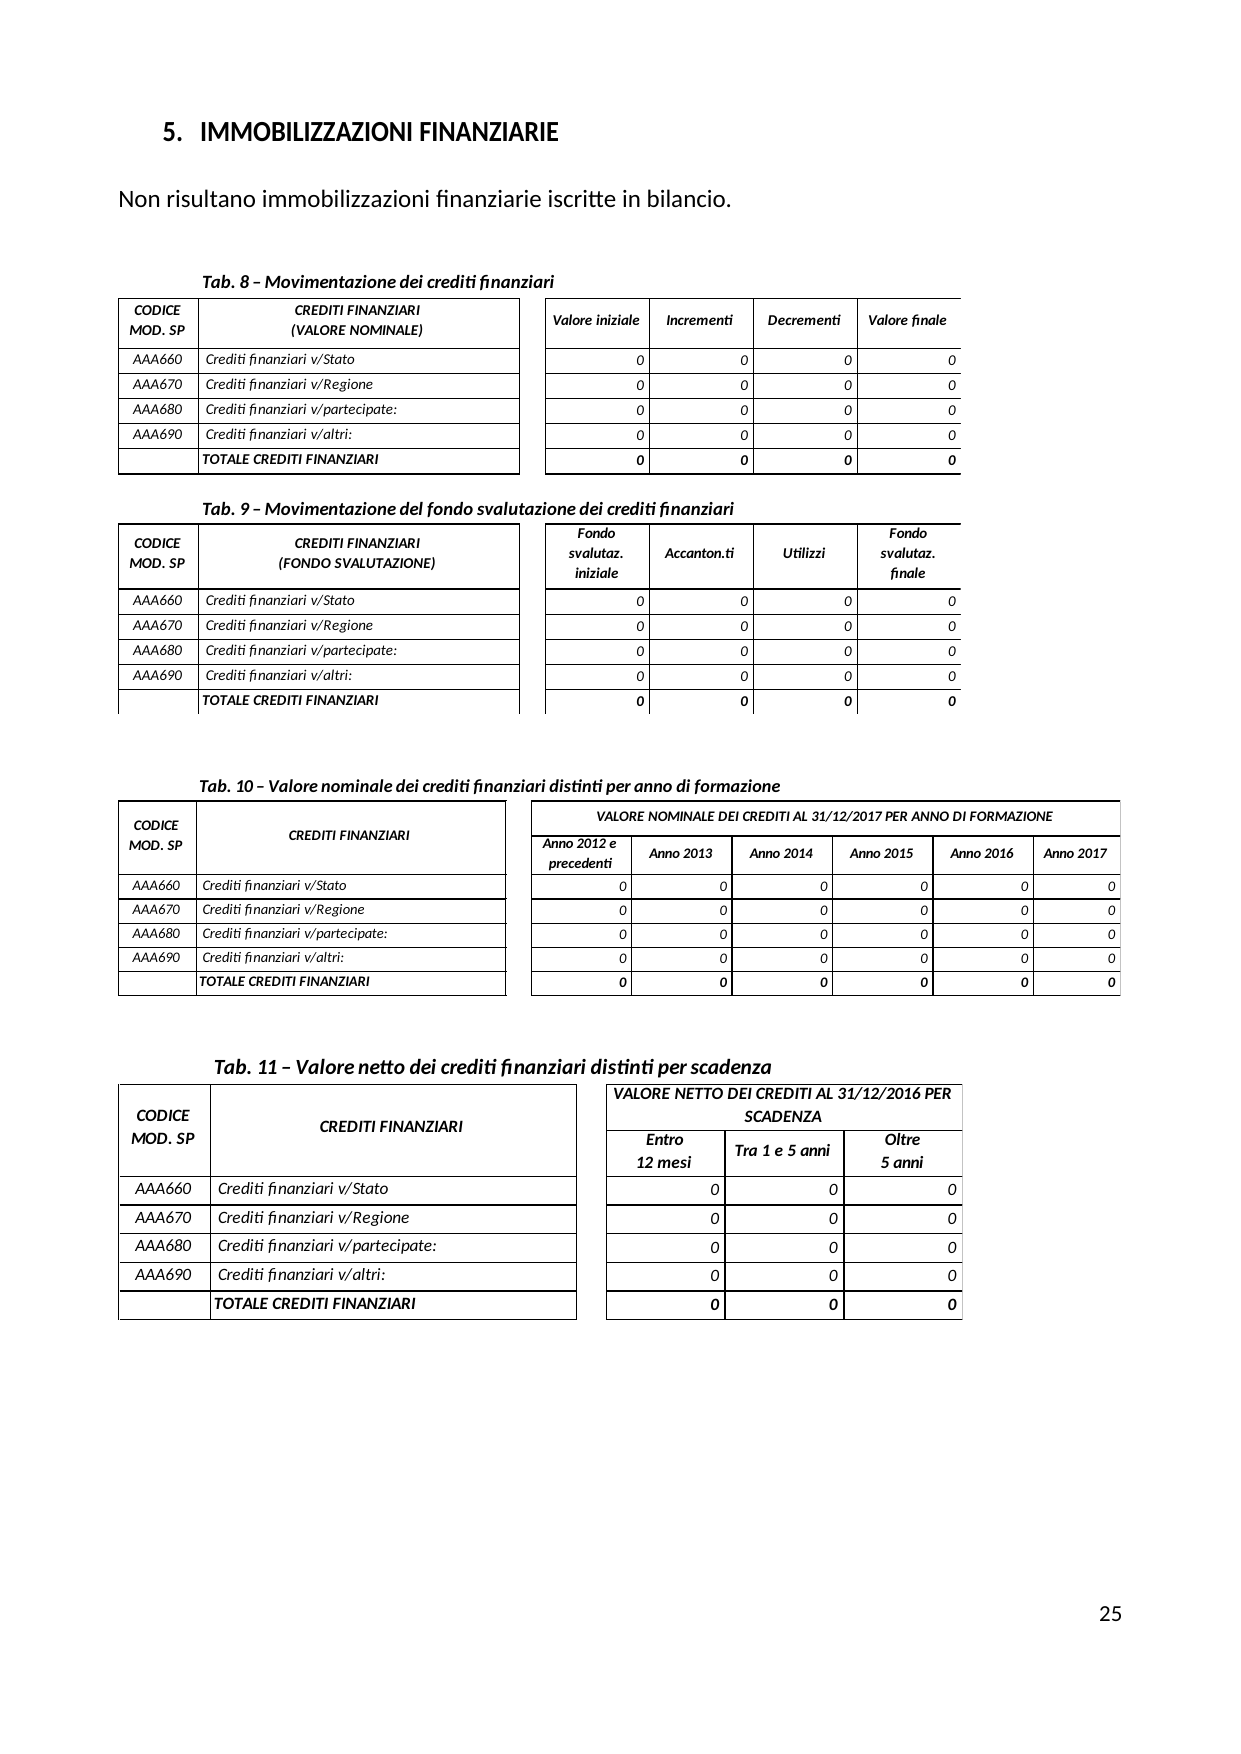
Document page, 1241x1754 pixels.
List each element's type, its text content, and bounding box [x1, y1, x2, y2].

list IMMOBILIZZAZIONI FINANZIARIE [162, 118, 1122, 147]
text Non risultano immobilizzazioni finanziarie iscritte in bilancio. [118, 181, 1122, 214]
